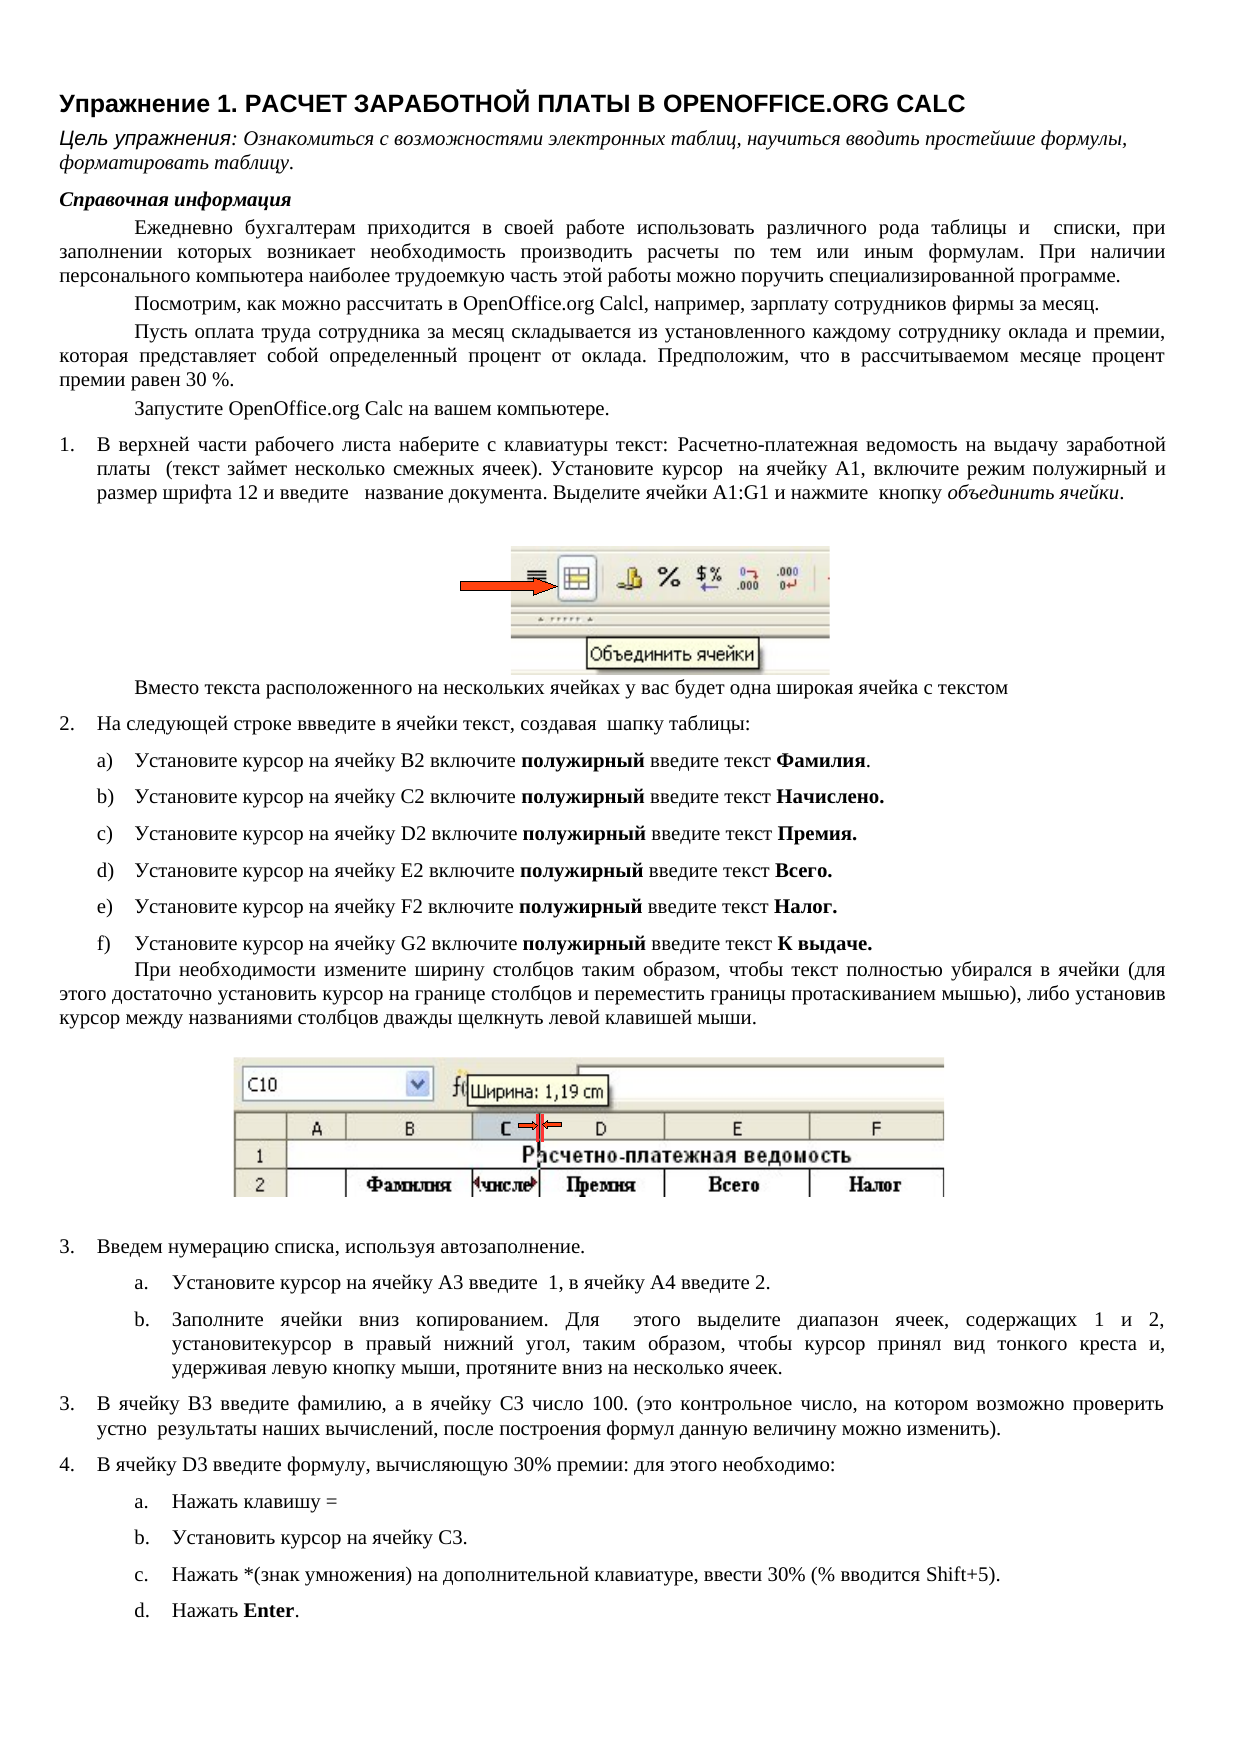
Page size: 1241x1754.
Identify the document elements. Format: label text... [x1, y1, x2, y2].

list Установите курсор на ячейку С2 включите полужирный введите текст Начислено. [97, 784, 1166, 808]
text Пусть оплата труда сотрудника за месяц складывается из установленного каждому сотруднику оклада и премии, которая представляет собой определенный процент от оклада. Предположим, что в рассчитываемом месяце процент премии равен 30 %. [59, 319, 1166, 391]
list Установите курсор на ячейку G2 включите полужирный введите текст К выдаче. [97, 931, 1166, 955]
text Посмотрим, как можно рассчитать в OpenOffice.org Calcl, например, зарплату сотрудников фирмы за месяц. [59, 291, 1166, 315]
list Нажать клавишу = [134, 1488, 1166, 1513]
list Заполните ячейки вниз копированием. Для этого выделите диапазон ячеек, содержащих 1 и 2, установитекурсор в правый нижний угол, таким образом, чтобы курсор принял вид тонкого креста и, удерживая левую кнопку мыши, протяните вниз на несколько ячеек. [134, 1307, 1166, 1379]
list Установите курсор на ячейку D2 включите полужирный введите текст Премия. [97, 821, 1166, 845]
text Ежедневно бухгалтерам приходится в своей работе использовать различного рода таблицы и списки, при заполнении которых возникает необходимость производить расчеты по тем или иным формулам. При наличии персонального компьютера наиболее трудоемкую часть этой работы можно поручить специализированной программе. [59, 215, 1166, 287]
picture [233, 1057, 945, 1197]
list На следующей строке ввведите в ячейки текст, создавая шапку таблицы: [59, 711, 1166, 735]
subtitle Справочная информация [59, 186, 1166, 211]
list Установите курсор на ячейку А3 введите 1, в ячейку А4 введите 2. [134, 1270, 1166, 1294]
text Цель упражнения: Ознакомиться с возможностями электронных таблиц, научиться вводить простейшие формулы, форматировать таблицу. [59, 126, 1166, 174]
list Установите курсор на ячейку Е2 включите полужирный введите текст Всего. [97, 858, 1166, 882]
list Установите курсор на ячейку В2 включите полужирный введите текст Фамилия. [97, 748, 1166, 772]
list Нажать Enter. [134, 1598, 1166, 1622]
text Упражнение 1. РАСЧЕТ ЗАРАБОТНОЙ ПЛАТЫ В OpenOffice.org Calc [59, 89, 1166, 117]
picture [510, 546, 830, 675]
list Установить курсор на ячейку С3. [134, 1525, 1166, 1549]
list Введем нумерацию списка, используя автозаполнение. [59, 1233, 1166, 1258]
list В ячейку В3 введите фамилию, а в ячейку С3 число 100. (это контрольное число, на котором возможно проверить устно результаты наших вычислений, после построения формул данную величину можно изменить). [59, 1391, 1166, 1439]
list Нажать *(знак умножения) на дополнительной клавиатуре, ввести 30% (% вводится Shift+5). [134, 1562, 1166, 1586]
text Запустите OpenOffice.org Calc на вашем компьютере. [59, 396, 1166, 420]
list В верхней части рабочего листа наберите с клавиатуры текст: Расчетно-платежная ведомость на выдачу заработной платы (текст займет несколько смежных ячеек). Установите курсор на ячейку А1, включите режим полужирный и размер шрифта 12 и введите название документа. Выделите ячейки А1:G1 и нажмите кнопку объединить ячейки. [59, 432, 1166, 504]
list Установите курсор на ячейку F2 включите полужирный введите текст Налог. [97, 894, 1166, 918]
list В ячейку D3 введите формулу, вычисляющую 30% премии: для этого необходимо: [59, 1452, 1166, 1476]
text Вместо текста расположенного на нескольких ячейках у вас будет одна широкая ячейка с текстом [59, 545, 1166, 699]
text При необходимости измените ширину столбцов таким образом, чтобы текст полностью убирался в ячейки (для этого достаточно установить курсор на границе столбцов и переместить границы протаскиванием мышью), либо установив курсор между названиями столбцов дважды щелкнуть левой клавишей мыши. [59, 957, 1166, 1029]
